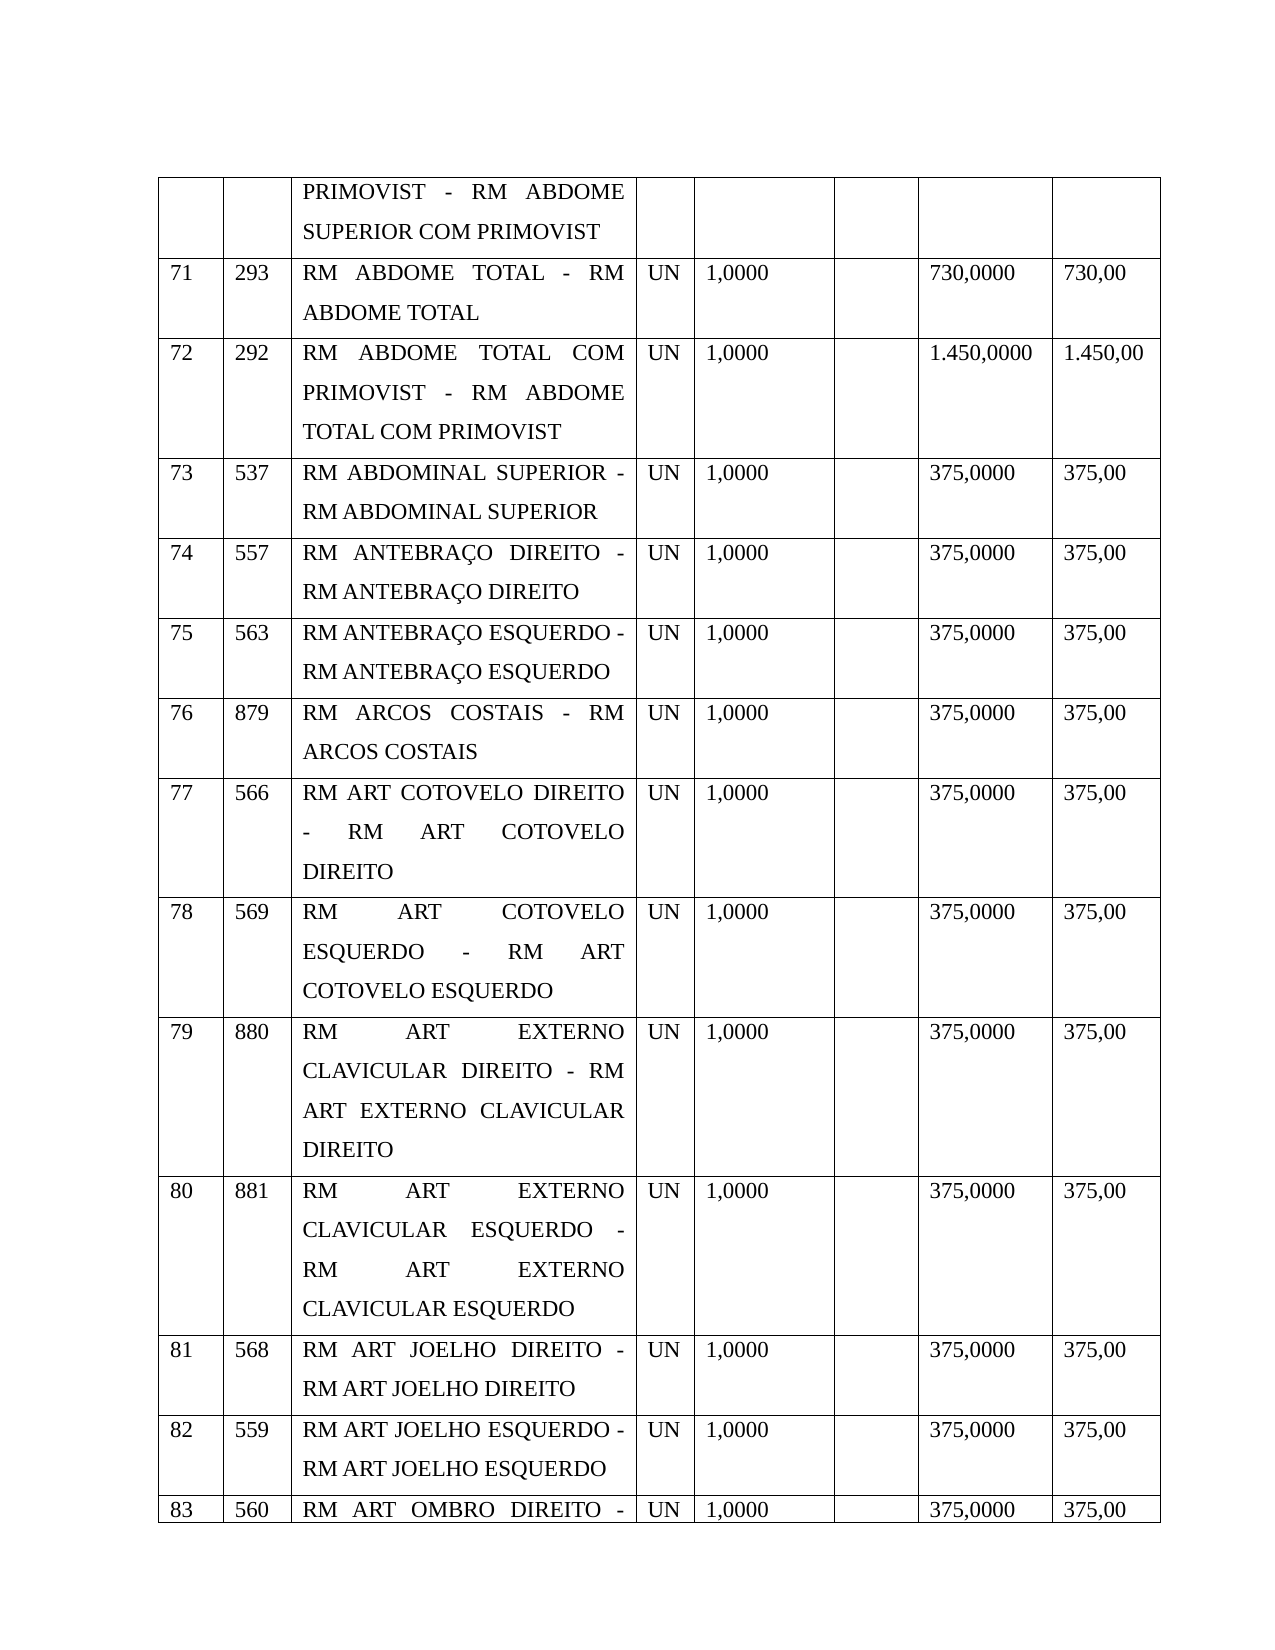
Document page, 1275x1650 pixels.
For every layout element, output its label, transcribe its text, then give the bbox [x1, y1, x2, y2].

table_cell 375,0000 [919, 1416, 1052, 1495]
table_cell RM ABDOME TOTAL - RM ABDOME TOTAL [292, 259, 636, 338]
table_cell 537 [224, 459, 291, 538]
table_cell 1,0000 [695, 1336, 834, 1415]
table_cell 375,00 [1053, 1496, 1160, 1522]
table_cell [835, 259, 918, 338]
table_cell 82 [159, 1416, 223, 1495]
table_cell UN [637, 259, 694, 338]
table_cell 375,00 [1053, 1177, 1160, 1335]
table_cell [835, 619, 918, 698]
table_cell 559 [224, 1416, 291, 1495]
table_cell 1,0000 [695, 779, 834, 897]
table_cell 1,0000 [695, 1416, 834, 1495]
table_cell 81 [159, 1336, 223, 1415]
table_cell PRIMOVIST - RM ABDOME SUPERIOR COM PRIMOVIST [292, 178, 636, 258]
table_cell RM ART EXTERNO CLAVICULAR DIREITO - RM ART EXTERNO CLAVICULAR DIREITO [292, 1018, 636, 1176]
table_cell UN [637, 1177, 694, 1335]
table_cell 76 [159, 699, 223, 778]
table_cell 375,0000 [919, 1018, 1052, 1176]
table_cell [835, 1177, 918, 1335]
table_cell [637, 178, 694, 258]
table_cell 80 [159, 1177, 223, 1335]
table_cell RM ART JOELHO ESQUERDO - RM ART JOELHO ESQUERDO [292, 1416, 636, 1495]
table_cell 71 [159, 259, 223, 338]
table_cell 375,0000 [919, 699, 1052, 778]
table_cell RM ART COTOVELO DIREITO - RM ART COTOVELO DIREITO [292, 779, 636, 897]
table_cell 1.450,00 [1053, 339, 1160, 458]
table_cell 375,00 [1053, 779, 1160, 897]
table_cell RM ANTEBRAÇO DIREITO - RM ANTEBRAÇO DIREITO [292, 539, 636, 618]
table_cell 375,00 [1053, 1018, 1160, 1176]
table_cell 568 [224, 1336, 291, 1415]
table_cell [159, 178, 223, 258]
table_cell 375,00 [1053, 619, 1160, 698]
table_cell [224, 178, 291, 258]
table_cell [1053, 178, 1160, 258]
table_cell 375,0000 [919, 1496, 1052, 1522]
table_cell 375,00 [1053, 1336, 1160, 1415]
table_cell UN [637, 1336, 694, 1415]
table_cell 375,00 [1053, 898, 1160, 1017]
table_cell RM ANTEBRAÇO ESQUERDO - RM ANTEBRAÇO ESQUERDO [292, 619, 636, 698]
table_cell 1,0000 [695, 1177, 834, 1335]
table_cell 375,00 [1053, 699, 1160, 778]
table_cell UN [637, 1018, 694, 1176]
table_cell 1,0000 [695, 339, 834, 458]
table_cell 375,0000 [919, 459, 1052, 538]
table_cell 566 [224, 779, 291, 897]
table_cell 375,0000 [919, 898, 1052, 1017]
table_cell 1,0000 [695, 539, 834, 618]
table_cell [835, 699, 918, 778]
table_cell UN [637, 619, 694, 698]
table_cell [835, 1336, 918, 1415]
table_cell 72 [159, 339, 223, 458]
table_cell RM ABDOME TOTAL COM PRIMOVIST - RM ABDOME TOTAL COM PRIMOVIST [292, 339, 636, 458]
table_cell 375,0000 [919, 1177, 1052, 1335]
table_cell 293 [224, 259, 291, 338]
table_cell UN [637, 1416, 694, 1495]
table_cell 569 [224, 898, 291, 1017]
table_cell 1,0000 [695, 619, 834, 698]
table_cell [835, 178, 918, 258]
table_cell 375,00 [1053, 1416, 1160, 1495]
table_cell UN [637, 898, 694, 1017]
table_cell [835, 1496, 918, 1522]
table_cell 730,0000 [919, 259, 1052, 338]
table_cell 557 [224, 539, 291, 618]
table_cell 1.450,0000 [919, 339, 1052, 458]
table_cell RM ABDOMINAL SUPERIOR - RM ABDOMINAL SUPERIOR [292, 459, 636, 538]
table_cell UN [637, 339, 694, 458]
table_cell 1,0000 [695, 699, 834, 778]
table_cell RM ART OMBRO DIREITO [292, 1496, 636, 1522]
table_cell 879 [224, 699, 291, 778]
table_cell [835, 1416, 918, 1495]
table_cell 1,0000 [695, 1018, 834, 1176]
table_cell UN [637, 779, 694, 897]
table_cell [835, 339, 918, 458]
table_cell 74 [159, 539, 223, 618]
table_cell 292 [224, 339, 291, 458]
table_cell 880 [224, 1018, 291, 1176]
table_cell 1,0000 [695, 898, 834, 1017]
table_cell 375,00 [1053, 539, 1160, 618]
table_cell 730,00 [1053, 259, 1160, 338]
table_cell 375,00 [1053, 459, 1160, 538]
table_cell [835, 779, 918, 897]
table_cell 73 [159, 459, 223, 538]
table_cell 375,0000 [919, 1336, 1052, 1415]
table_cell 375,0000 [919, 779, 1052, 897]
table_cell RM ART COTOVELO ESQUERDO - RM ART COTOVELO ESQUERDO [292, 898, 636, 1017]
table_cell UN [637, 539, 694, 618]
table_cell RM ART EXTERNO CLAVICULAR ESQUERDO - RM ART EXTERNO CLAVICULAR ESQUERDO [292, 1177, 636, 1335]
table_cell 560 [224, 1496, 291, 1522]
table_cell [835, 539, 918, 618]
table_cell 375,0000 [919, 539, 1052, 618]
table_cell UN [637, 459, 694, 538]
table_cell 75 [159, 619, 223, 698]
table_cell 77 [159, 779, 223, 897]
table_cell 79 [159, 1018, 223, 1176]
table_cell [835, 459, 918, 538]
table_cell 1,0000 [695, 259, 834, 338]
table_cell [919, 178, 1052, 258]
table_cell [835, 898, 918, 1017]
table_cell 83 [159, 1496, 223, 1522]
table_cell [695, 178, 834, 258]
table_cell 78 [159, 898, 223, 1017]
table_cell RM ARCOS COSTAIS - RM ARCOS COSTAIS [292, 699, 636, 778]
table_cell 375,0000 [919, 619, 1052, 698]
table_cell 1,0000 [695, 1496, 834, 1522]
table_cell RM ART JOELHO DIREITO - RM ART JOELHO DIREITO [292, 1336, 636, 1415]
table_cell UN [637, 1496, 694, 1522]
table_cell 881 [224, 1177, 291, 1335]
table_cell 1,0000 [695, 459, 834, 538]
table_cell [835, 1018, 918, 1176]
table_cell UN [637, 699, 694, 778]
table_cell 563 [224, 619, 291, 698]
